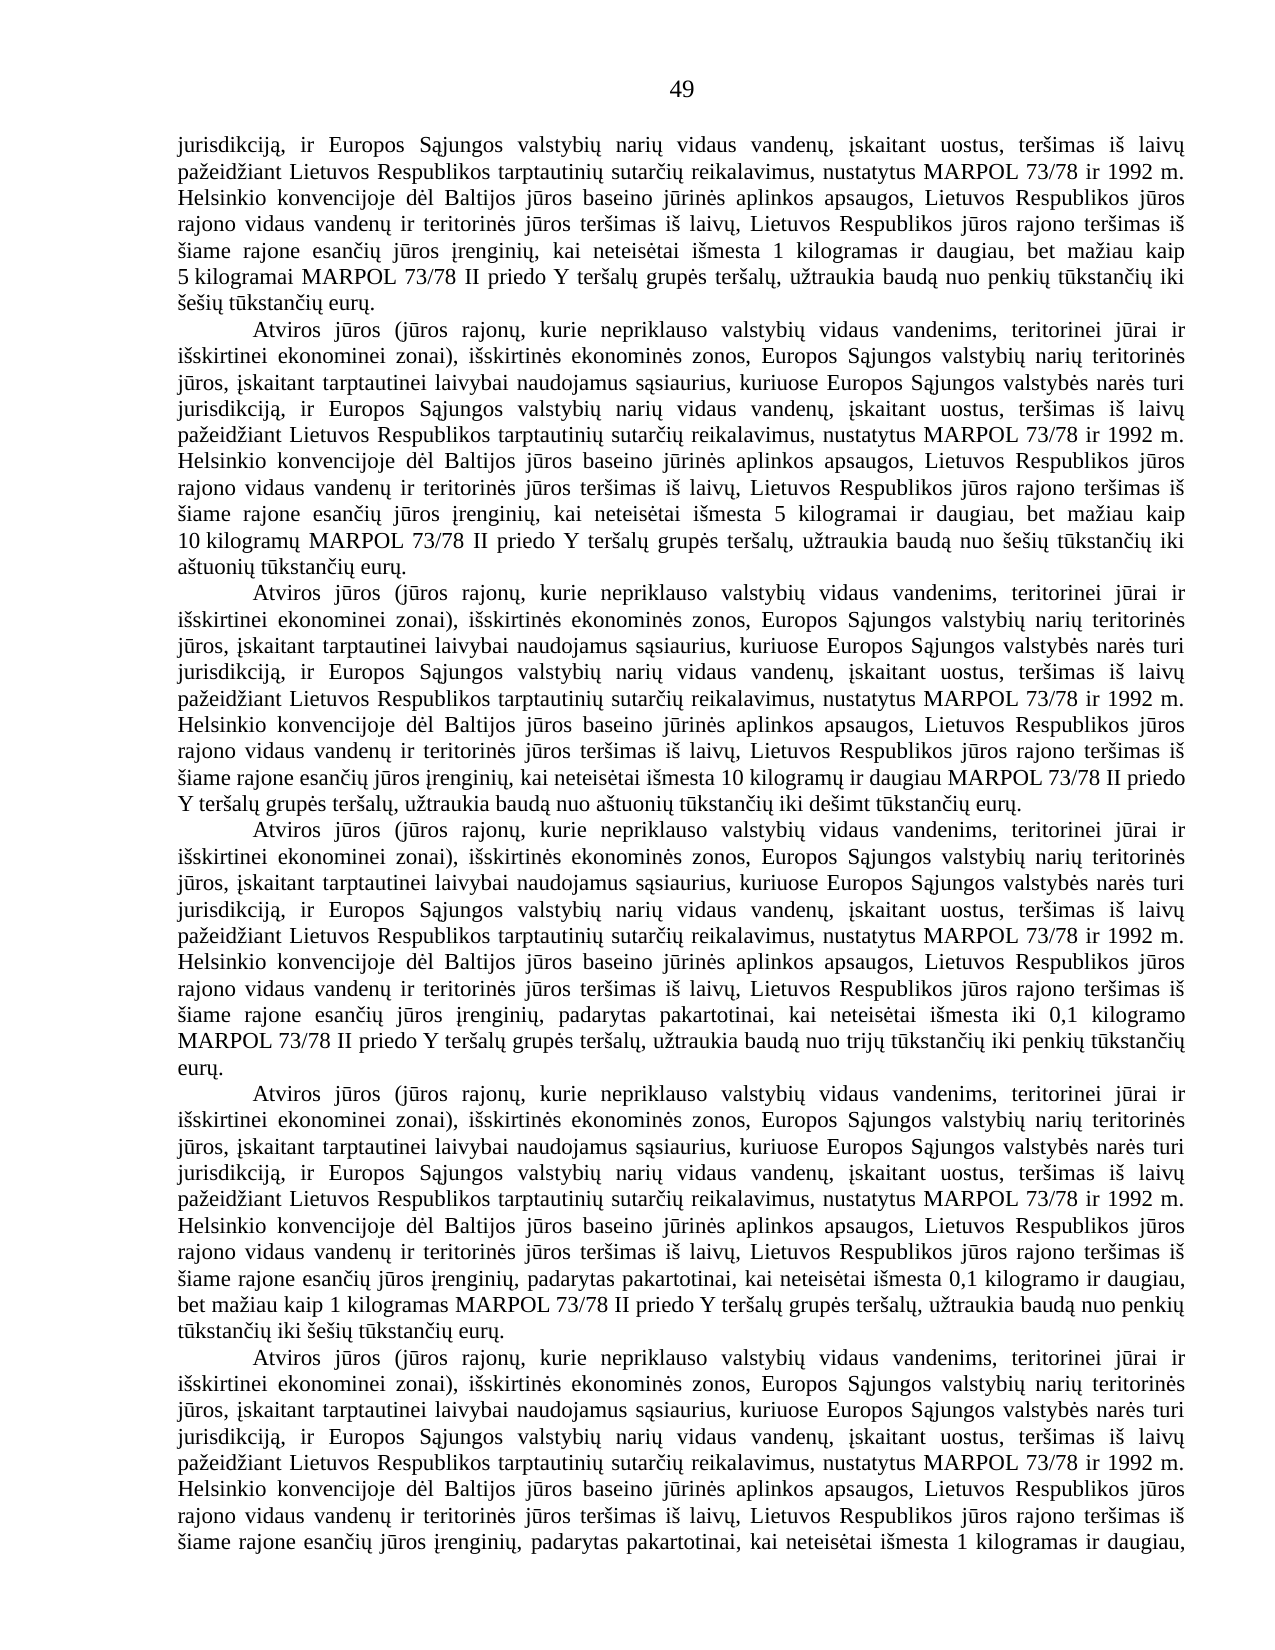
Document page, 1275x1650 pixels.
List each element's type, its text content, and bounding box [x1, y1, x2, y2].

text Atviros jūros (jūros rajonų, kurie nepriklauso valstybių vidaus vandenims, teritorinei jūrai ir išskirtinei ekonominei zonai), išskirtinės ekonominės zonos, Europos Sąjungos valstybių narių teritorinės jūros, įskaitant tarptautinei laivybai naudojamus sąsiaurius, kuriuose Europos Sąjungos valstybės narės turi jurisdikciją, ir Europos Sąjungos valstybių narių vidaus vandenų, įskaitant uostus, teršimas iš laivų pažeidžiant Lietuvos Respublikos tarptautinių sutarčių reikalavimus, nustatytus MARPOL 73/78 ir 1992 m. Helsinkio konvencijoje dėl Baltijos jūros baseino jūrinės aplinkos apsaugos, Lietuvos Respublikos jūros rajono vidaus vandenų ir teritorinės jūros teršimas iš laivų, Lietuvos Respublikos jūros rajono teršimas iš šiame rajone esančių jūros įrenginių, padarytas pakartotinai, kai neteisėtai išmesta 0,1 kilogramo ir daugiau, bet mažiau kaip 1 kilogramas MARPOL 73/78 II priedo Y teršalų grupės teršalų, užtraukia baudą nuo penkių tūkstančių iki šešių tūkstančių eurų. [177, 1080, 1186, 1344]
text Atviros jūros (jūros rajonų, kurie nepriklauso valstybių vidaus vandenims, teritorinei jūrai ir išskirtinei ekonominei zonai), išskirtinės ekonominės zonos, Europos Sąjungos valstybių narių teritorinės jūros, įskaitant tarptautinei laivybai naudojamus sąsiaurius, kuriuose Europos Sąjungos valstybės narės turi jurisdikciją, ir Europos Sąjungos valstybių narių vidaus vandenų, įskaitant uostus, teršimas iš laivų pažeidžiant Lietuvos Respublikos tarptautinių sutarčių reikalavimus, nustatytus MARPOL 73/78 ir 1992 m. Helsinkio konvencijoje dėl Baltijos jūros baseino jūrinės aplinkos apsaugos, Lietuvos Respublikos jūros rajono vidaus vandenų ir teritorinės jūros teršimas iš laivų, Lietuvos Respublikos jūros rajono teršimas iš šiame rajone esančių jūros įrenginių, padarytas pakartotinai, kai neteisėtai išmesta 1 kilogramas ir daugiau, [177, 1344, 1186, 1554]
text jurisdikciją, ir Europos Sąjungos valstybių narių vidaus vandenų, įskaitant uostus, teršimas iš laivų pažeidžiant Lietuvos Respublikos tarptautinių sutarčių reikalavimus, nustatytus MARPOL 73/78 ir 1992 m. Helsinkio konvencijoje dėl Baltijos jūros baseino jūrinės aplinkos apsaugos, Lietuvos Respublikos jūros rajono vidaus vandenų ir teritorinės jūros teršimas iš laivų, Lietuvos Respublikos jūros rajono teršimas iš šiame rajone esančių jūros įrenginių, kai neteisėtai išmesta 1 kilogramas ir daugiau, bet mažiau kaip 5 kilogramai MARPOL 73/78 II priedo Y teršalų grupės teršalų, užtraukia baudą nuo penkių tūkstančių iki šešių tūkstančių eurų. [177, 131, 1186, 316]
text Atviros jūros (jūros rajonų, kurie nepriklauso valstybių vidaus vandenims, teritorinei jūrai ir išskirtinei ekonominei zonai), išskirtinės ekonominės zonos, Europos Sąjungos valstybių narių teritorinės jūros, įskaitant tarptautinei laivybai naudojamus sąsiaurius, kuriuose Europos Sąjungos valstybės narės turi jurisdikciją, ir Europos Sąjungos valstybių narių vidaus vandenų, įskaitant uostus, teršimas iš laivų pažeidžiant Lietuvos Respublikos tarptautinių sutarčių reikalavimus, nustatytus MARPOL 73/78 ir 1992 m. Helsinkio konvencijoje dėl Baltijos jūros baseino jūrinės aplinkos apsaugos, Lietuvos Respublikos jūros rajono vidaus vandenų ir teritorinės jūros teršimas iš laivų, Lietuvos Respublikos jūros rajono teršimas iš šiame rajone esančių jūros įrenginių, kai neteisėtai išmesta 5 kilogramai ir daugiau, bet mažiau kaip 10 kilogramų MARPOL 73/78 II priedo Y teršalų grupės teršalų, užtraukia baudą nuo šešių tūkstančių iki aštuonių tūkstančių eurų. [177, 316, 1186, 579]
text Atviros jūros (jūros rajonų, kurie nepriklauso valstybių vidaus vandenims, teritorinei jūrai ir išskirtinei ekonominei zonai), išskirtinės ekonominės zonos, Europos Sąjungos valstybių narių teritorinės jūros, įskaitant tarptautinei laivybai naudojamus sąsiaurius, kuriuose Europos Sąjungos valstybės narės turi jurisdikciją, ir Europos Sąjungos valstybių narių vidaus vandenų, įskaitant uostus, teršimas iš laivų pažeidžiant Lietuvos Respublikos tarptautinių sutarčių reikalavimus, nustatytus MARPOL 73/78 ir 1992 m. Helsinkio konvencijoje dėl Baltijos jūros baseino jūrinės aplinkos apsaugos, Lietuvos Respublikos jūros rajono vidaus vandenų ir teritorinės jūros teršimas iš laivų, Lietuvos Respublikos jūros rajono teršimas iš šiame rajone esančių jūros įrenginių, kai neteisėtai išmesta 10 kilogramų ir daugiau MARPOL 73/78 II priedo Y teršalų grupės teršalų, užtraukia baudą nuo aštuonių tūkstančių iki dešimt tūkstančių eurų. [177, 579, 1186, 817]
text Atviros jūros (jūros rajonų, kurie nepriklauso valstybių vidaus vandenims, teritorinei jūrai ir išskirtinei ekonominei zonai), išskirtinės ekonominės zonos, Europos Sąjungos valstybių narių teritorinės jūros, įskaitant tarptautinei laivybai naudojamus sąsiaurius, kuriuose Europos Sąjungos valstybės narės turi jurisdikciją, ir Europos Sąjungos valstybių narių vidaus vandenų, įskaitant uostus, teršimas iš laivų pažeidžiant Lietuvos Respublikos tarptautinių sutarčių reikalavimus, nustatytus MARPOL 73/78 ir 1992 m. Helsinkio konvencijoje dėl Baltijos jūros baseino jūrinės aplinkos apsaugos, Lietuvos Respublikos jūros rajono vidaus vandenų ir teritorinės jūros teršimas iš laivų, Lietuvos Respublikos jūros rajono teršimas iš šiame rajone esančių jūros įrenginių, padarytas pakartotinai, kai neteisėtai išmesta iki 0,1 kilogramo MARPOL 73/78 II priedo Y teršalų grupės teršalų, užtraukia baudą nuo trijų tūkstančių iki penkių tūkstančių eurų. [177, 817, 1186, 1080]
